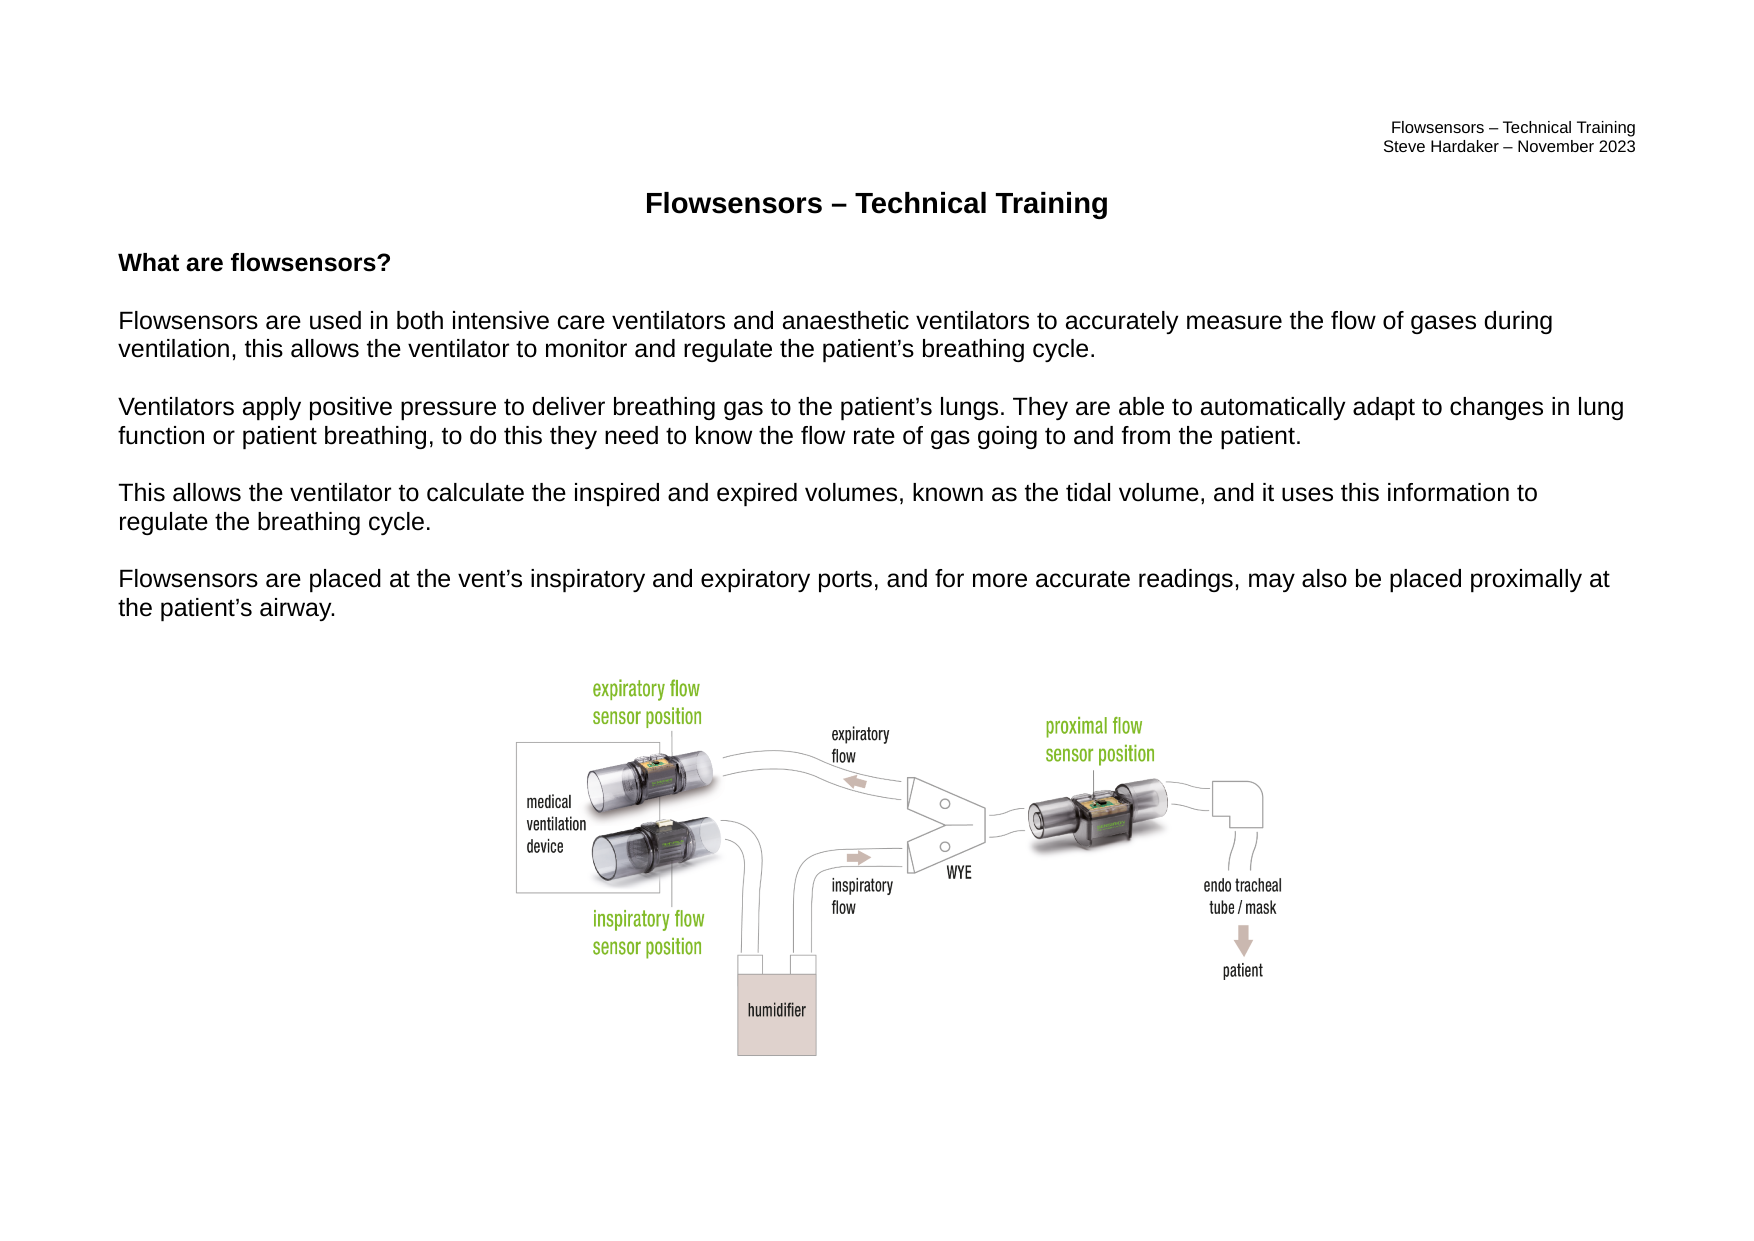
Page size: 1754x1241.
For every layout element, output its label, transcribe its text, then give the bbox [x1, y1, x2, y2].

text Flowsensors are used in both intensive care ventilators and anaesthetic ventilators to accurately measure the flow of gases during ventilation, this allows the ventilator to monitor and regulate the patient’s breathing cycle. [118, 306, 1636, 363]
text Ventilators apply positive pressure to deliver breathing gas to the patient’s lungs. They are able to automatically adapt to changes in lung function or patient breathing, to do this they need to know the flow rate of gas going to and from the patient. [118, 392, 1636, 449]
text Flowsensors are placed at the vent’s inspiratory and expiratory ports, and for more accurate readings, may also be placed proximally at the patient’s airway. [118, 564, 1636, 622]
picture [471, 627, 1322, 1106]
text This allows the ventilator to calculate the inspired and expired volumes, known as the tidal volume, and it uses this information to regulate the breathing cycle. [118, 478, 1636, 536]
text What are flowsensors? [118, 248, 1636, 277]
text Flowsensors – Technical Training [118, 186, 1636, 219]
